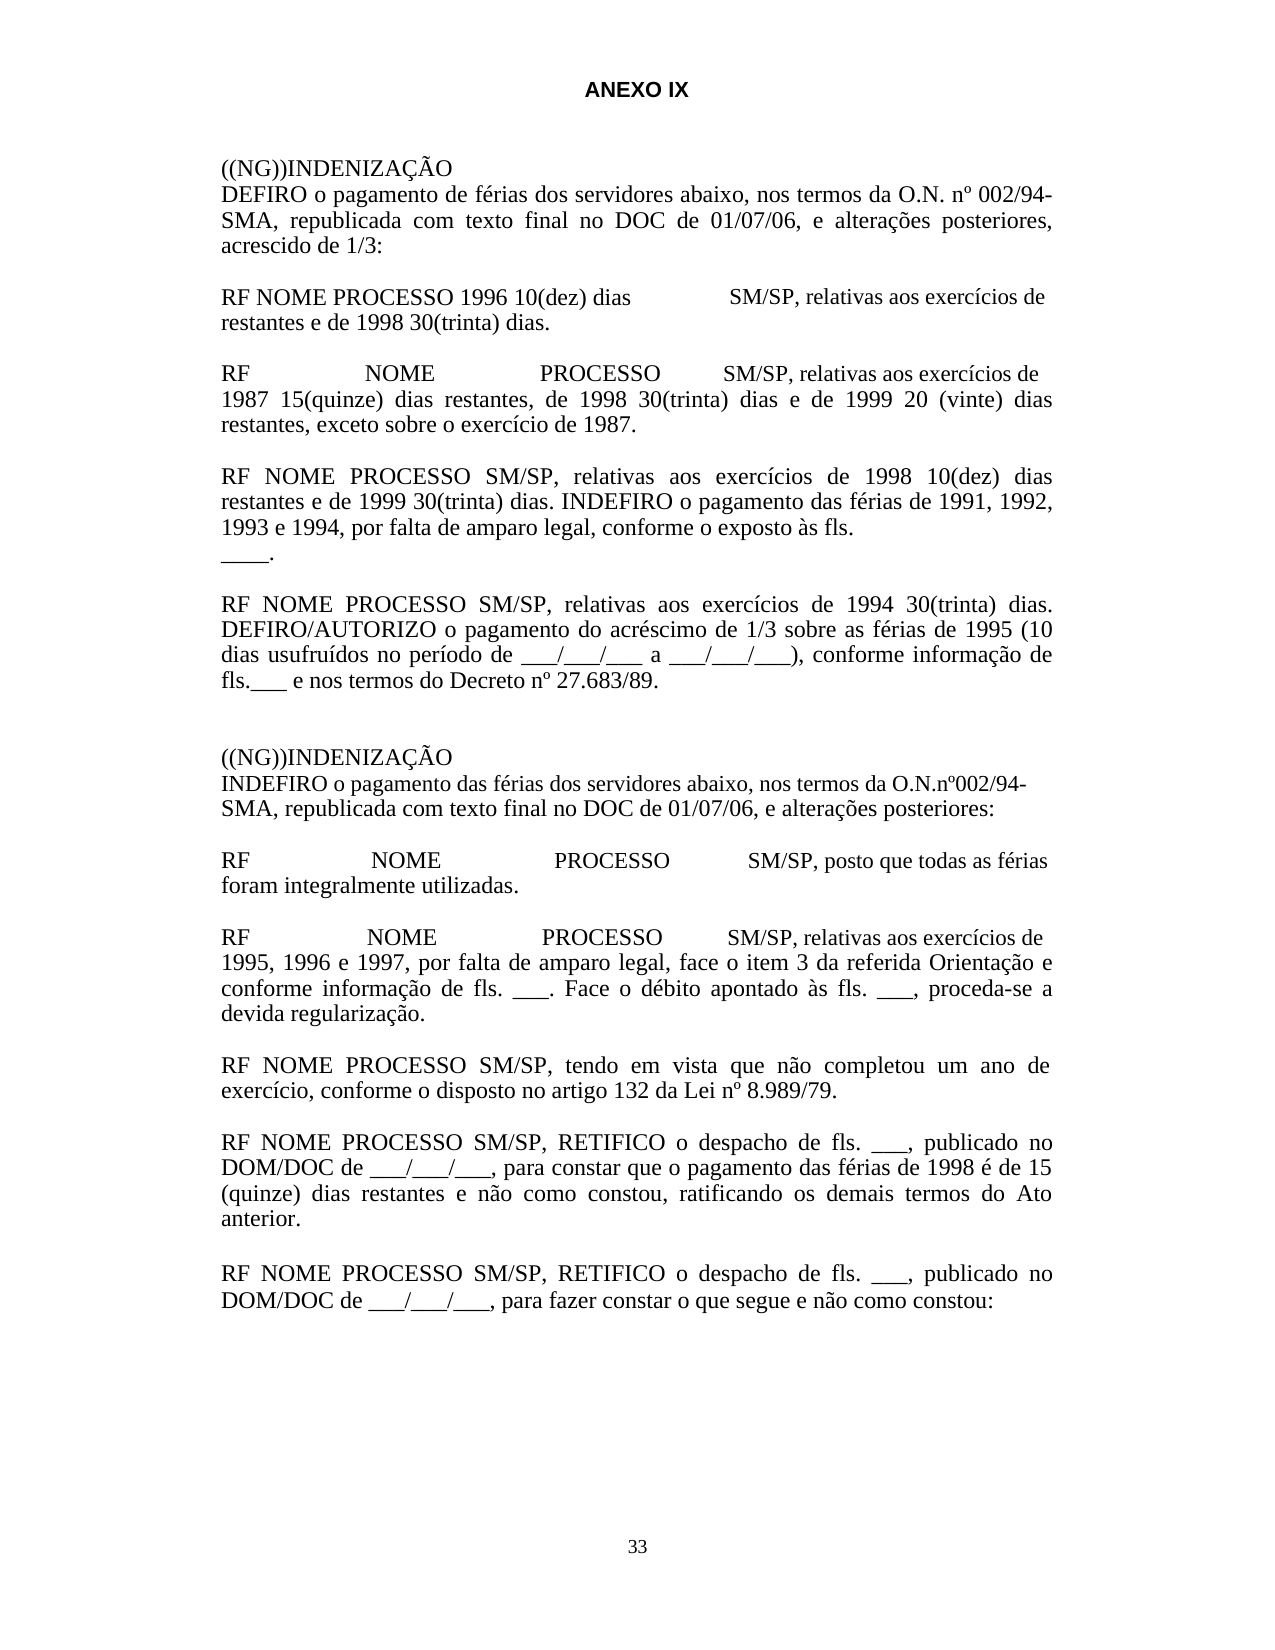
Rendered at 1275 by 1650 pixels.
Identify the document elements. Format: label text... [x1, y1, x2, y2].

text RF NOME PROCESSO SM/SP, relativas aos exercícios de 1994 30(trinta) dias. DEFIRO/AUTORIZO o pagamento do acréscimo de 1/3 sobre as férias de 1995 (10 dias usufruídos no período de ___/___/___ a ___/___/___), conforme informação de fls.___ e nos termos do Decreto nº 27.683/89. [221, 592, 1054, 693]
text RF NOME PROCESSO SM/SP, relativas aos exercícios de [221, 923, 1125, 950]
text DEFIRO o pagamento de férias dos servidores abaixo, nos termos da O.N. nº 002/94-SMA, republicada com texto final no DOC de 01/07/06, e alterações posteriores, acrescido de 1/3: [221, 183, 1054, 259]
text RF NOME PROCESSO SM/SP, RETIFICO o despacho de fls. ___, publicado no DOM/DOC de ___/___/___, para constar que o pagamento das férias de 1998 é de 15 (quinze) dias restantes e não como constou, ratificando os demais termos do Ato anterior. [221, 1131, 1054, 1231]
text RF NOME PROCESSO 1996 10(dez) dias restantes e de 1998 30(trinta) dias. [221, 285, 719, 336]
text ____. [221, 540, 1125, 565]
text RF NOME PROCESSO SM/SP, tendo em vista que não completou um ano de exercício, conforme o disposto no artigo 132 da Lei nº 8.989/79. [221, 1053, 1052, 1104]
text foram integralmente utilizadas. [221, 873, 1125, 899]
text 1987 15(quinze) dias restantes, de 1998 30(trinta) dias e de 1999 20 (vinte) dias restantes, exceto sobre o exercício de 1987. [221, 388, 1054, 438]
text ANEXO IX [150, 77, 1123, 102]
text SMA, republicada com texto final no DOC de 01/07/06, e alterações posteriores: [221, 796, 1125, 822]
text ((NG))INDENIZAÇÃO [221, 743, 1125, 771]
text RF NOME PROCESSO SM/SP, relativas aos exercícios de [221, 359, 1125, 387]
text 1995, 1996 e 1997, por falta de amparo legal, face o item 3 da referida Orientação e conforme informação de fls. ___. Face o débito apontado às fls. ___, proceda-se a devida regularização. [221, 951, 1054, 1026]
text INDEFIRO o pagamento das férias dos servidores abaixo, nos termos da O.N.nº002/94- [221, 771, 1125, 796]
text RF NOME PROCESSO SM/SP, relativas aos exercícios de 1998 10(dez) dias restantes e de 1999 30(trinta) dias. INDEFIRO o pagamento das férias de 1991, 1992, 1993 e 1994, por falta de amparo legal, conforme o exposto às fls. [221, 464, 1054, 540]
text SM/SP, posto que todas as férias [742, 847, 1054, 873]
text ((NG))INDENIZAÇÃO [221, 154, 1125, 182]
text RF NOME PROCESSO SM/SP, RETIFICO o despacho de fls. ___, publicado no DOM/DOC de ___/___/___, para fazer constar o que segue e não como constou: [221, 1259, 1054, 1314]
text 33 [150, 1535, 1125, 1558]
text RF NOME [221, 846, 479, 873]
text SM/SP, relativas aos exercícios de [729, 283, 1125, 310]
text PROCESSO [554, 847, 675, 873]
